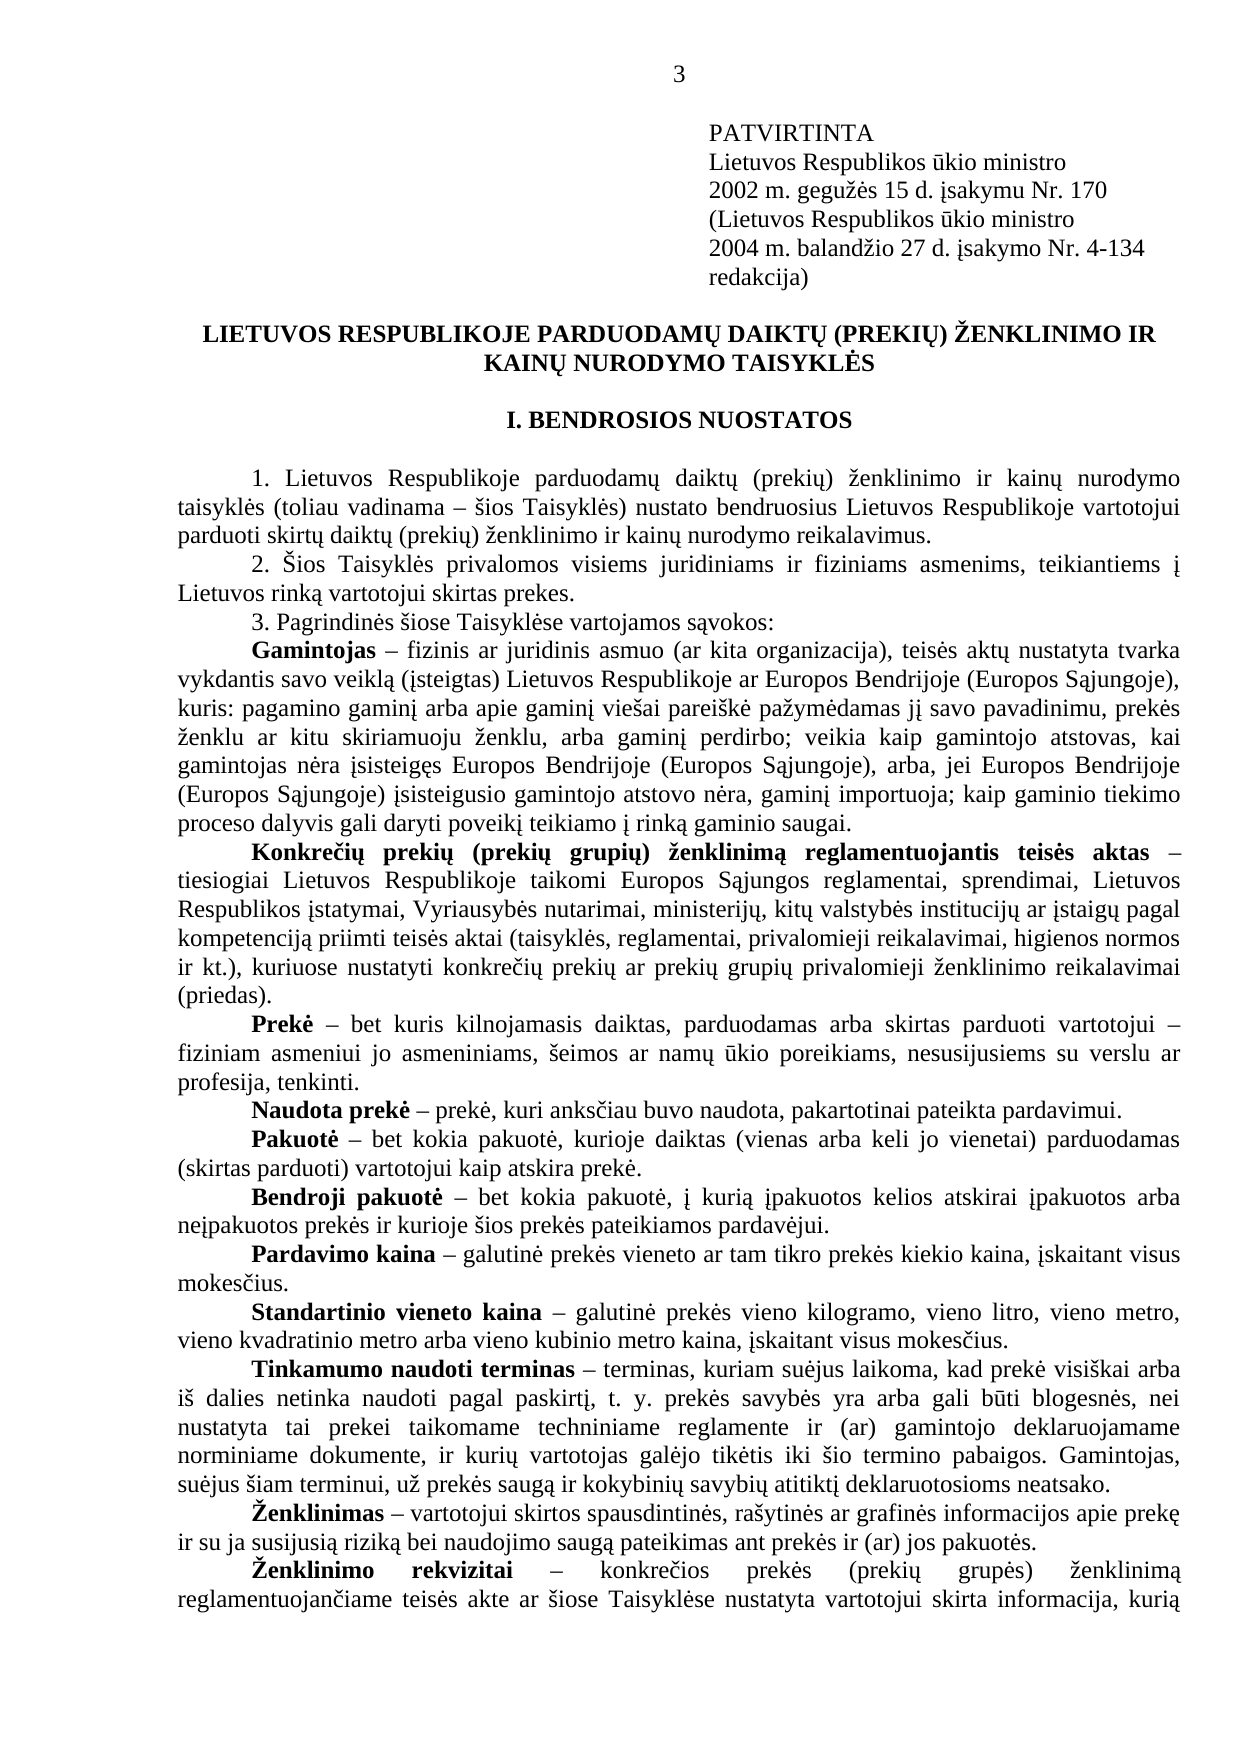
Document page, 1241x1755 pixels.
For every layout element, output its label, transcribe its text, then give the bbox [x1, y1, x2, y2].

text redakcija) [177, 262, 1181, 291]
text PATVIRTINTA [709, 118, 1181, 147]
text 2. Šios Taisyklės privalomos visiems juridiniams ir fiziniams asmenims, teikiantiems į Lietuvos rinką vartotojui skirtas prekes. [177, 549, 1181, 607]
text (Lietuvos Respublikos ūkio ministro [177, 204, 1181, 233]
text 2004 m. balandžio 27 d. įsakymo Nr. 4-134 [177, 233, 1181, 262]
text Konkrečių prekių (prekių grupių) ženklinimą reglamentuojantis teisės aktas – tiesiogiai Lietuvos Respublikoje taikomi Europos Sąjungos reglamentai, sprendimai, Lietuvos Respublikos įstatymai, Vyriausybės nutarimai, ministerijų, kitų valstybės institucijų ar įstaigų pagal kompetenciją priimti teisės aktai (taisyklės, reglamentai, privalomieji reikalavimai, higienos normos ir kt.), kuriuose nustatyti konkrečių prekių ar prekių grupių privalomieji ženklinimo reikalavimai (priedas). [177, 837, 1181, 1009]
text Ženklinimo rekvizitai – konkrečios prekės (prekių grupės) ženklinimą reglamentuojančiame teisės akte ar šiose Taisyklėse nustatyta vartotojui skirta informacija, kurią [177, 1556, 1181, 1613]
text 3. Pagrindinės šiose Taisyklėse vartojamos sąvokos: [177, 607, 1181, 636]
text 1. Lietuvos Respublikoje parduodamų daiktų (prekių) ženklinimo ir kainų nurodymo taisyklės (toliau vadinama – šios Taisyklės) nustato bendruosius Lietuvos Respublikoje vartotojui parduoti skirtų daiktų (prekių) ženklinimo ir kainų nurodymo reikalavimus. [177, 463, 1181, 549]
text Standartinio vieneto kaina – galutinė prekės vieno kilogramo, vieno litro, vieno metro, vieno kvadratinio metro arba vieno kubinio metro kaina, įskaitant visus mokesčius. [177, 1297, 1181, 1354]
text Naudota prekė – prekė, kuri anksčiau buvo naudota, pakartotinai pateikta pardavimui. [177, 1096, 1181, 1124]
text Tinkamumo naudoti terminas – terminas, kuriam suėjus laikoma, kad prekė visiškai arba iš dalies netinka naudoti pagal paskirtį, t. y. prekės savybės yra arba gali būti blogesnės, nei nustatyta tai prekei taikomame techniniame reglamente ir (ar) gamintojo deklaruojamame norminiame dokumente, ir kurių vartotojas galėjo tikėtis iki šio termino pabaigos. Gamintojas, suėjus šiam terminui, už prekės saugą ir kokybinių savybių atitiktį deklaruotosioms neatsako. [177, 1354, 1181, 1498]
text Lietuvos Respublikos ūkio ministro [177, 147, 1181, 176]
text Pardavimo kaina – galutinė prekės vieneto ar tam tikro prekės kiekio kaina, įskaitant visus mokesčius. [177, 1239, 1181, 1297]
text Ženklinimas – vartotojui skirtos spausdintinės, rašytinės ar grafinės informacijos apie prekę ir su ja susijusią riziką bei naudojimo saugą pateikimas ant prekės ir (ar) jos pakuotės. [177, 1498, 1181, 1556]
text Pakuotė – bet kokia pakuotė, kurioje daiktas (vienas arba keli jo vienetai) parduodamas (skirtas parduoti) vartotojui kaip atskira prekė. [177, 1124, 1181, 1182]
text Bendroji pakuotė – bet kokia pakuotė, į kurią įpakuotos kelios atskirai įpakuotos arba neįpakuotos prekės ir kurioje šios prekės pateikiamos pardavėjui. [177, 1182, 1181, 1239]
text Prekė – bet kuris kilnojamasis daiktas, parduodamas arba skirtas parduoti vartotojui – fiziniam asmeniui jo asmeniniams, šeimos ar namų ūkio poreikiams, nesusijusiems su verslu ar profesija, tenkinti. [177, 1009, 1181, 1096]
text Gamintojas – fizinis ar juridinis asmuo (ar kita organizacija), teisės aktų nustatyta tvarka vykdantis savo veiklą (įsteigtas) Lietuvos Respublikoje ar Europos Bendrijoje (Europos Sąjungoje), kuris: pagamino gaminį arba apie gaminį viešai pareiškė pažymėdamas jį savo pavadinimu, prekės ženklu ar kitu skiriamuoju ženklu, arba gaminį perdirbo; veikia kaip gamintojo atstovas, kai gamintojas nėra įsisteigęs Europos Bendrijoje (Europos Sąjungoje), arba, jei Europos Bendrijoje (Europos Sąjungoje) įsisteigusio gamintojo atstovo nėra, gaminį importuoja; kaip gaminio tiekimo proceso dalyvis gali daryti poveikį teikiamo į rinką gaminio saugai. [177, 636, 1181, 837]
text LIETUVOS RESPUBLIKOJE PARDUODAMŲ Daiktų (PREKIŲ) ŽENKLINIMO ir kainų nurodymo TAISYKLĖS [177, 319, 1181, 377]
text I. Bendrosios nuostatos [177, 406, 1181, 434]
text 2002 m. gegužės 15 d. įsakymu Nr. 170 [177, 176, 1181, 204]
